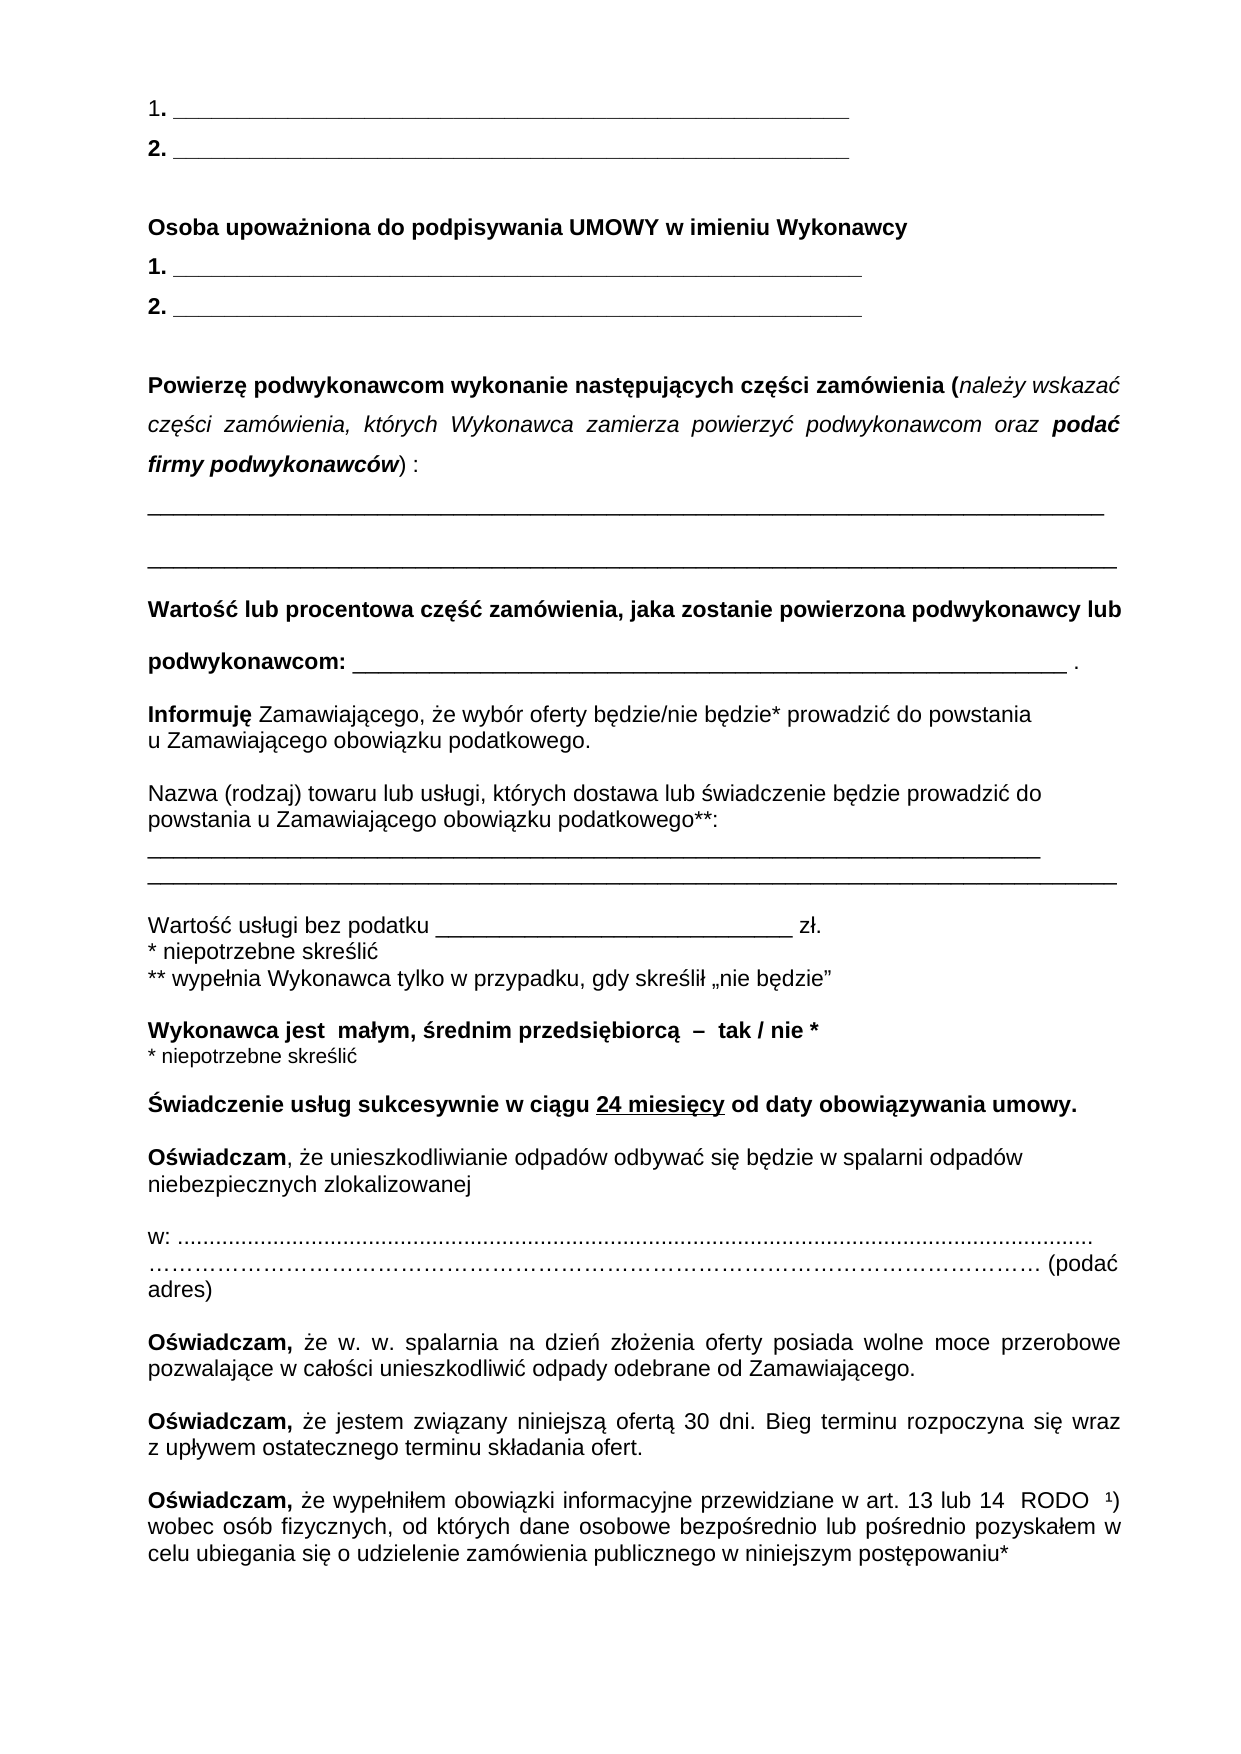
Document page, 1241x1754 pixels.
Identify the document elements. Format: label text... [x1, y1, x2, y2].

text ___________________________________________________________________________ [148, 490, 1122, 516]
text Wykonawca jest małym, średnim przedsiębiorcą – tak / nie * [148, 1017, 1122, 1043]
text Powierzę podwykonawcom wykonanie następujących części zamówienia (należy wskazać części zamówienia, których Wykonawca zamierza powierzyć podwykonawcom oraz podać firmy podwykonawców) : [148, 372, 1122, 477]
text ** wypełnia Wykonawca tylko w przypadku, gdy skreślił „nie będzie” [148, 964, 1122, 991]
text 1. _____________________________________________________ [148, 95, 1122, 122]
text Wartość lub procentowa część zamówienia, jaka zostanie powierzona podwykonawcy lub podwykonawcom: ________________________________________________________ . [148, 596, 1122, 674]
text Świadczenie usług sukcesywnie w ciągu 24 miesięcy od daty obowiązywania umowy. [148, 1091, 1122, 1118]
text 2. _____________________________________________________ [148, 135, 1122, 161]
text Wartość usługi bez podatku ____________________________ zł. [148, 912, 1122, 938]
text Osoba upoważniona do podpisywania UMOWY w imieniu Wykonawcy [148, 214, 1122, 240]
text u Zamawiającego obowiązku podatkowego. [148, 727, 1122, 754]
text Oświadczam, że jestem związany niniejszą ofertą 30 dni. Bieg terminu rozpoczyna się wraz z upływem ostatecznego terminu składania ofert. [148, 1408, 1122, 1460]
text ____________________________________________________________________________ [148, 543, 1122, 569]
text Oświadczam, że wypełniłem obowiązki informacyjne przewidziane w art. 13 lub 14 RODO ¹) wobec osób fizycznych, od których dane osobowe bezpośrednio lub pośrednio pozyskałem w celu ubiegania się o udzielenie zamówienia publicznego w niniejszym postępowaniu* [148, 1487, 1122, 1566]
text ______________________________________________________________________ [148, 833, 1122, 859]
text ____________________________________________________________________________ [148, 859, 1122, 885]
text 2. ______________________________________________________ [148, 293, 1122, 319]
text * niepotrzebne skreślić [148, 938, 1122, 964]
text Oświadczam, że unieszkodliwianie odpadów odbywać się będzie w spalarni odpadów niebezpiecznych zlokalizowanej [148, 1144, 1122, 1197]
text 1. ______________________________________________________ [148, 253, 1122, 279]
text * niepotrzebne skreślić [148, 1043, 1122, 1067]
text Oświadczam, że w. w. spalarnia na dzień złożenia oferty posiada wolne moce przerobowe pozwalające w całości unieszkodliwić odpady odebrane od Zamawiającego. [148, 1329, 1122, 1381]
text w: ................................................................................................................................................ ……………………………………………………………………………………………………… (podać adres) [148, 1223, 1122, 1302]
text Nazwa (rodzaj) towaru lub usługi, których dostawa lub świadczenie będzie prowadzić do powstania u Zamawiającego obowiązku podatkowego**: [148, 780, 1122, 833]
text Informuję Zamawiającego, że wybór oferty będzie/nie będzie* prowadzić do powstania [148, 701, 1122, 727]
